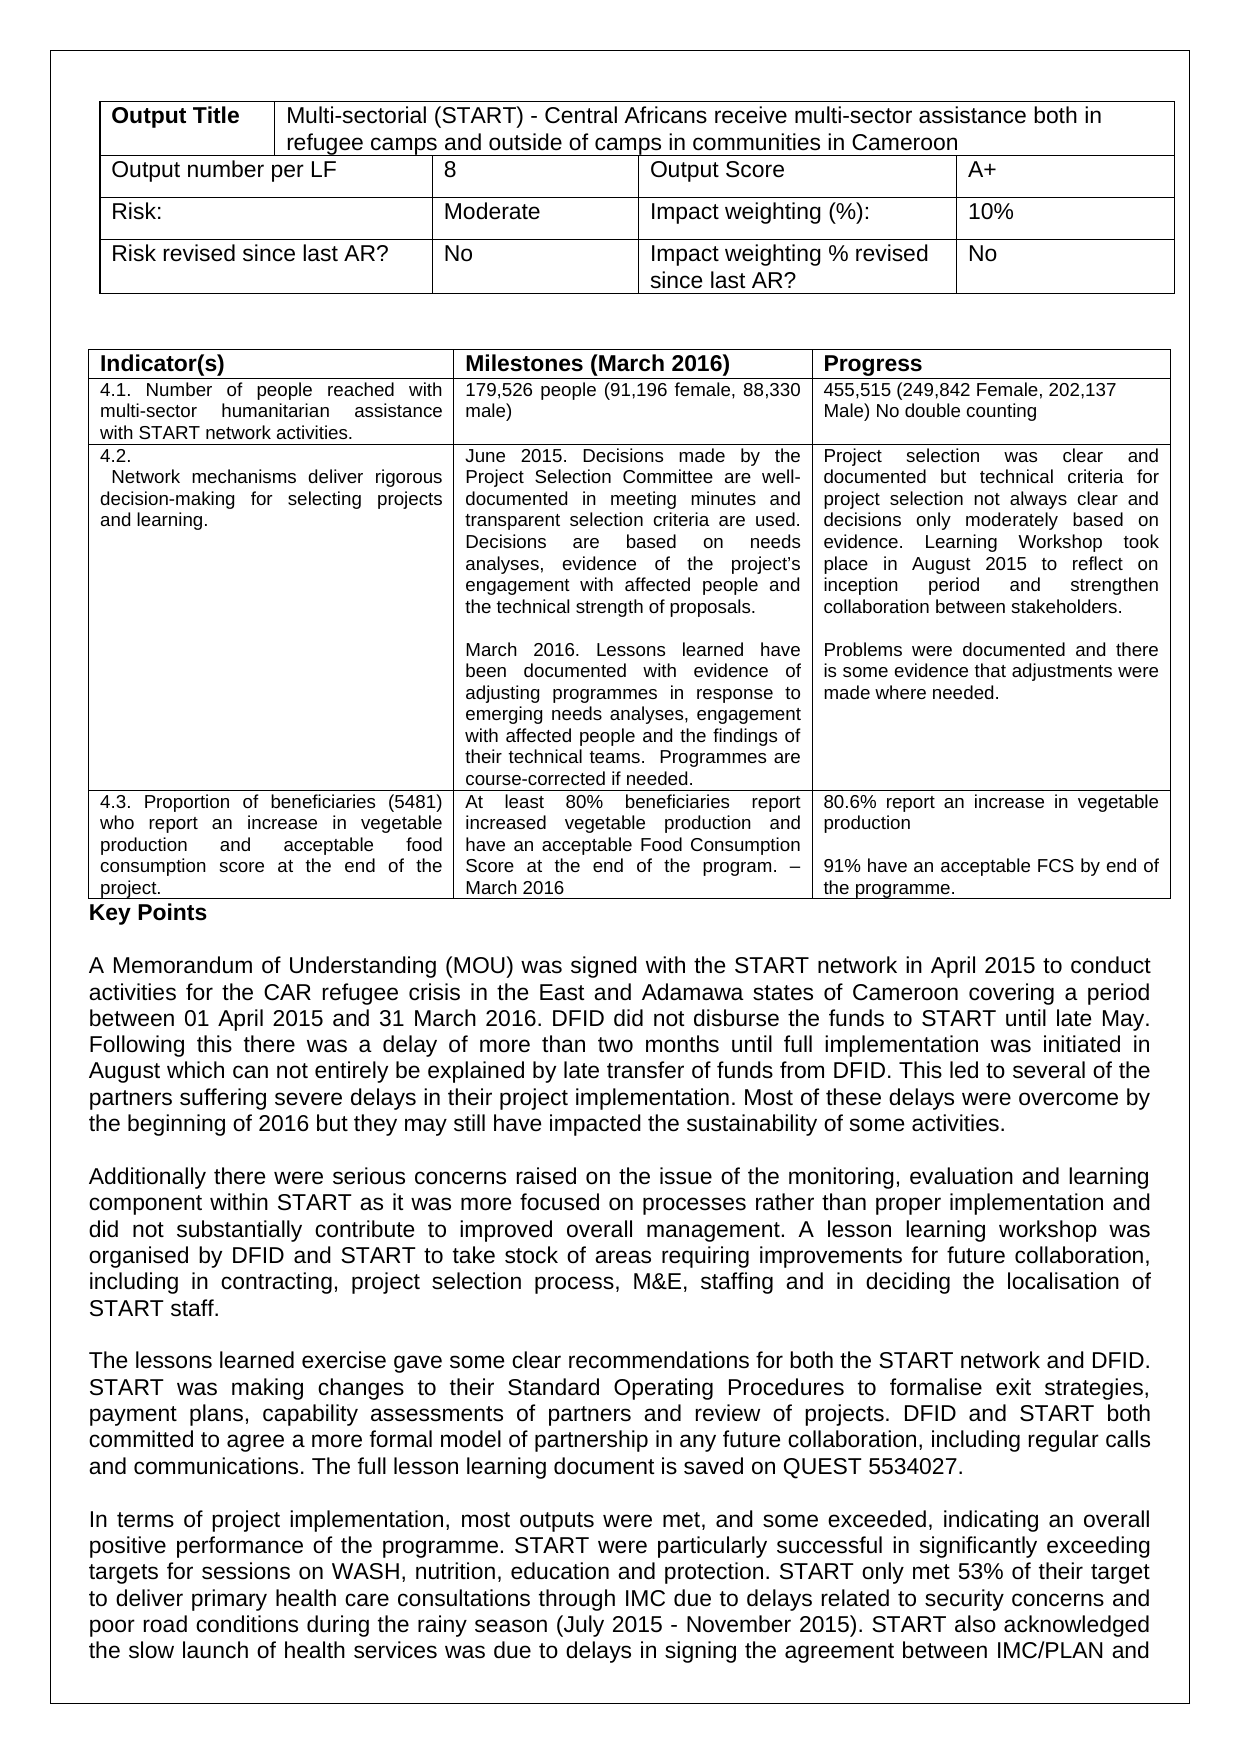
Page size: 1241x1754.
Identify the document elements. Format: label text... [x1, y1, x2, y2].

table_cell June 2015. Decisions made by the Project Selection Committee are well-documented in meeting minutes and transparent selection criteria are used. Decisions are based on needs analyses, evidence of the project’s engagement with affected people and the technical strength of proposals. March 2016. Lessons learned have been documented with evidence of adjusting programmes in response to emerging needs analyses, engagement with affected people and the findings of their technical teams. Programmes are course-corrected if needed. [454, 445, 812, 789]
table_cell 8 [433, 156, 638, 197]
table_cell Impact weighting % revised since last AR? [639, 240, 956, 293]
text The lessons learned exercise gave some clear recommendations for both the START network and DFID. START was making changes to their Standard Operating Procedures to formalise exit strategies, payment plans, capability assessments of partners and review of projects. DFID and START both committed to agree a more formal model of partnership in any future collaboration, including regular calls and communications. The full lesson learning document is saved on QUEST 5534027. [89, 1347, 1152, 1479]
table_header Output Title [101, 102, 274, 155]
table_cell Risk revised since last AR? [101, 240, 432, 293]
table_cell 4.1. Number of people reached with multi-sector humanitarian assistance with START network activities. [89, 379, 453, 443]
table_cell 4.2. Network mechanisms deliver rigorous decision-making for selecting projects and learning. [89, 445, 453, 789]
table_cell 80.6% report an increase in vegetable production 91% have an acceptable FCS by end of the programme. [813, 791, 1170, 898]
table_header Progress [813, 350, 1170, 378]
table_header Milestones (March 2016) [454, 350, 812, 378]
table_cell No [433, 240, 638, 293]
table_cell Output Score [639, 156, 956, 197]
table_cell No [957, 240, 1174, 293]
table_cell Risk: [101, 198, 432, 239]
text In terms of project implementation, most outputs were met, and some exceeded, indicating an overall positive performance of the programme. START were particularly successful in significantly exceeding targets for sessions on WASH, nutrition, education and protection. START only met 53% of their target to deliver primary health care consultations through IMC due to delays related to security concerns and poor road conditions during the rainy season (July 2015 - November 2015). START also acknowledged the slow launch of health services was due to delays in signing the agreement between IMC/PLAN and [89, 1506, 1152, 1664]
table_cell Moderate [433, 198, 638, 239]
table_cell 4.3. Proportion of beneficiaries (5481) who report an increase in vegetable production and acceptable food consumption score at the end of the project. [89, 791, 453, 898]
text Additionally there were serious concerns raised on the issue of the monitoring, evaluation and learning component within START as it was more focused on processes rather than proper implementation and did not substantially contribute to improved overall management. A lesson learning workshop was organised by DFID and START to take stock of areas requiring improvements for future collaboration, including in contracting, project selection process, M&E, staffing and in deciding the localisation of START staff. [89, 1163, 1152, 1321]
table_cell 455,515 (249,842 Female, 202,137 Male) No double counting [813, 379, 1170, 443]
table_cell Output number per LF [101, 156, 432, 197]
table_cell Project selection was clear and documented but technical criteria for project selection not always clear and decisions only moderately based on evidence. Learning Workshop took place in August 2015 to reflect on inception period and strengthen collaboration between stakeholders. Problems were documented and there is some evidence that adjustments were made where needed. [813, 445, 1170, 789]
table_cell At least 80% beneficiaries report increased vegetable production and have an acceptable Food Consumption Score at the end of the program. – March 2016 [454, 791, 812, 898]
table_cell Impact weighting (%): [639, 198, 956, 239]
table_cell A+ [957, 156, 1174, 197]
table_cell 10% [957, 198, 1174, 239]
table_cell 179,526 people (91,196 female, 88,330 male) [454, 379, 812, 443]
table_header Multi-sectorial (START) - Central Africans receive multi-sector assistance both in refugee camps and outside of camps in communities in Cameroon [275, 102, 1174, 155]
text Key Points [89, 899, 1152, 926]
text A Memorandum of Understanding (MOU) was signed with the START network in April 2015 to conduct activities for the CAR refugee crisis in the East and Adamawa states of Cameroon covering a period between 01 April 2015 and 31 March 2016. DFID did not disburse the funds to START until late May. Following this there was a delay of more than two months until full implementation was initiated in August which can not entirely be explained by late transfer of funds from DFID. This led to several of the partners suffering severe delays in their project implementation. Most of these delays were overcome by the beginning of 2016 but they may still have impacted the sustainability of some activities. [89, 952, 1152, 1137]
table_header Indicator(s) [89, 350, 453, 378]
